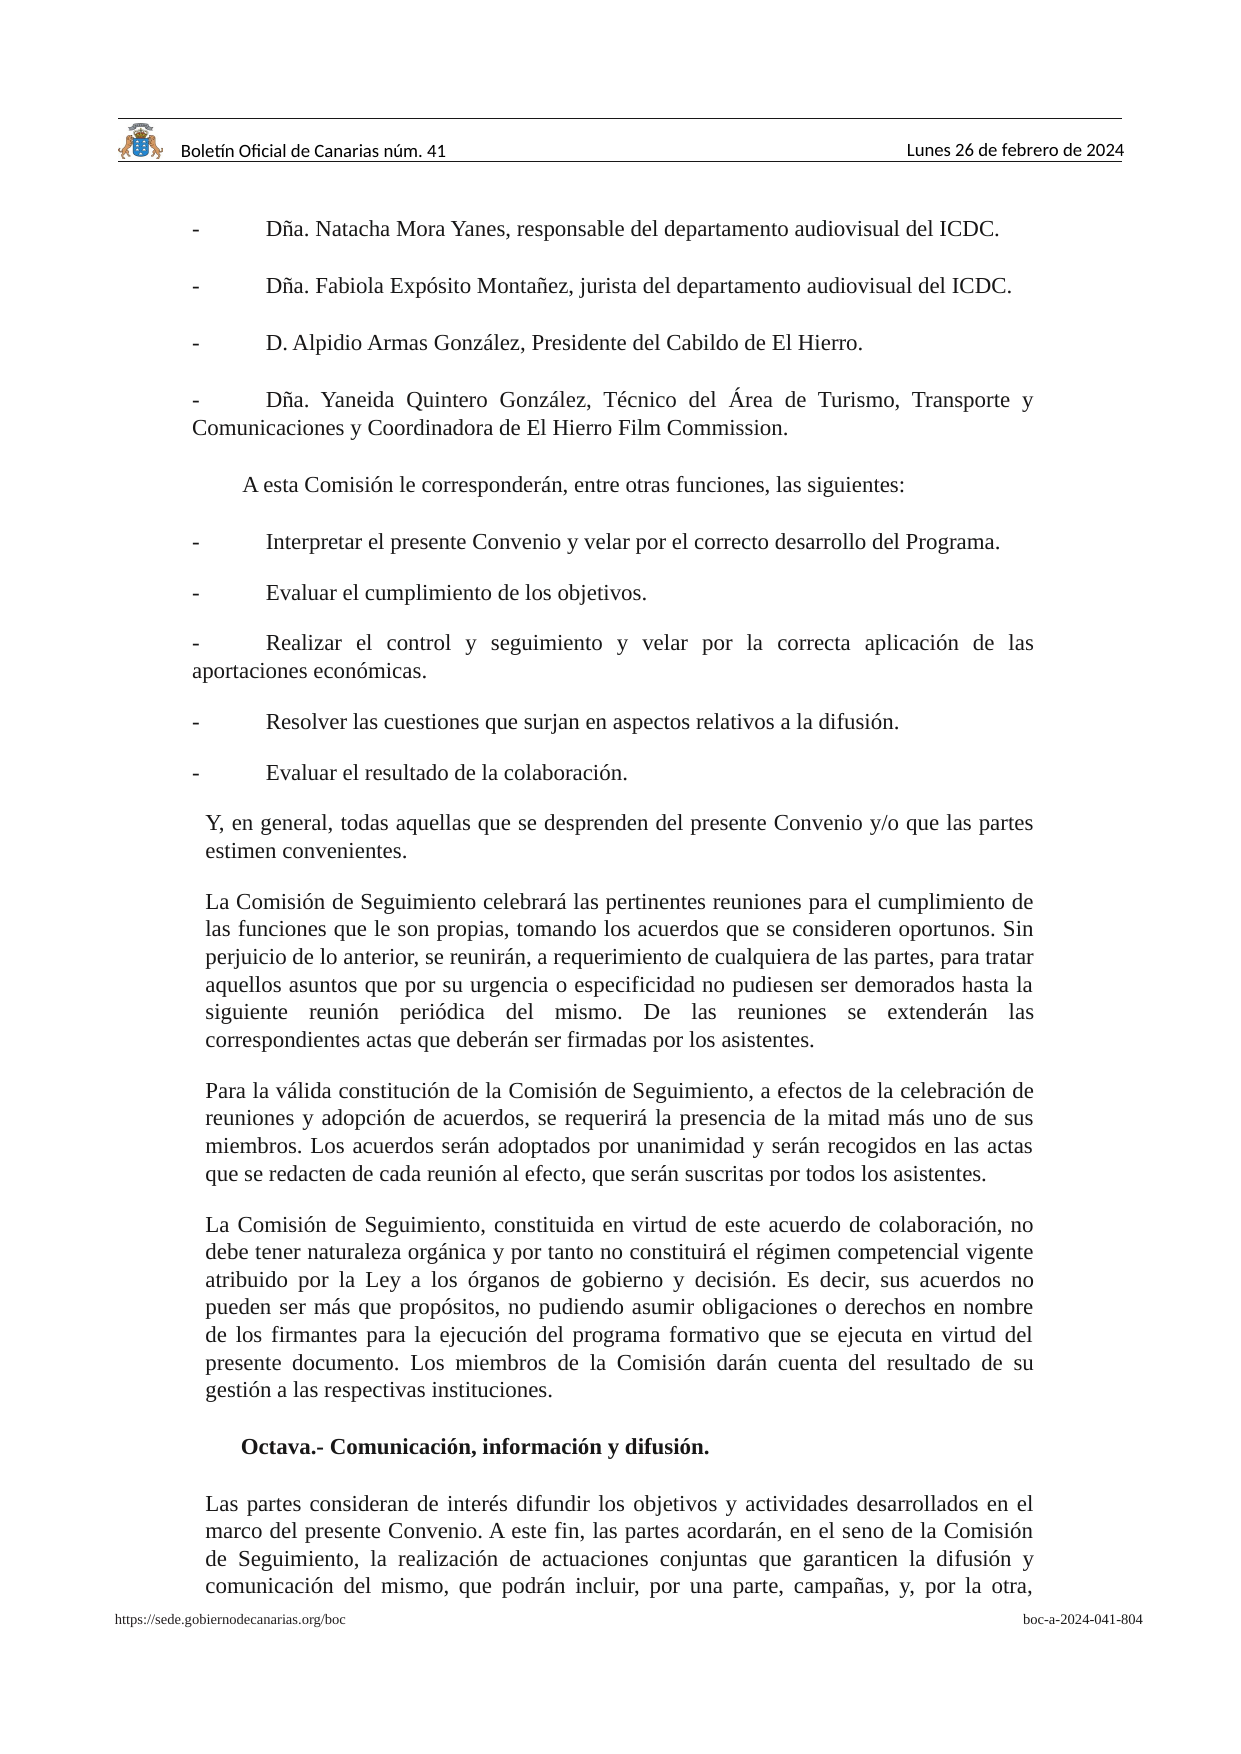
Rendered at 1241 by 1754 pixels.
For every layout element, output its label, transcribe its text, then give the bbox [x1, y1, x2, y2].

text Y, en general, todas aquellas que se desprenden del presente Convenio y/o que las partes estimen convenientes. [205, 809, 1035, 863]
list Dña. Fabiola Expósito Montañez, jurista del departamento audiovisual del ICDC. [192, 272, 1035, 299]
list Evaluar el cumplimiento de los objetivos. [192, 579, 1035, 605]
text Para la válida constitución de la Comisión de Seguimiento, a efectos de la celebración de reuniones y adopción de acuerdos, se requerirá la presencia de la mitad más uno de sus miembros. Los acuerdos serán adoptados por unanimidad y serán recogidos en las actas que se redacten de cada reunión al efecto, que serán suscritas por todos los asistentes. [205, 1077, 1035, 1186]
list Realizar el control y seguimiento y velar por la correcta aplicación de las aportaciones económicas. [192, 629, 1035, 683]
text Las partes consideran de interés difundir los objetivos y actividades desarrollados en el marco del presente Convenio. A este fin, las partes acordarán, en el seno de la Comisión de Seguimiento, la realización de actuaciones conjuntas que garanticen la difusión y comunicación del mismo, que podrán incluir, por una parte, campañas, y, por la otra, [205, 1490, 1035, 1599]
list Evaluar el resultado de la colaboración. [192, 759, 1035, 785]
list Dña. Natacha Mora Yanes, responsable del departamento audiovisual del ICDC. [192, 215, 1035, 242]
list Dña. Yaneida Quintero González, Técnico del Área de Turismo, Transporte y Comunicaciones y Coordinadora de El Hierro Film Commission. [192, 386, 1035, 440]
list Interpretar el presente Convenio y velar por el correcto desarrollo del Programa. [192, 528, 1035, 554]
text Octava.- Comunicación, información y difusión. [241, 1433, 1062, 1459]
text La Comisión de Seguimiento, constituida en virtud de este acuerdo de colaboración, no debe tener naturaleza orgánica y por tanto no constituirá el régimen competencial vigente atribuido por la Ley a los órganos de gobierno y decisión. Es decir, sus acuerdos no pueden ser más que propósitos, no pudiendo asumir obligaciones o derechos en nombre de los firmantes para la ejecución del programa formativo que se ejecuta en virtud del presente documento. Los miembros de la Comisión darán cuenta del resultado de su gestión a las respectivas instituciones. [205, 1211, 1035, 1403]
text A esta Comisión le corresponderán, entre otras funciones, las siguientes: [242, 471, 1035, 497]
list D. Alpidio Armas González, Presidente del Cabildo de El Hierro. [192, 329, 1035, 356]
text La Comisión de Seguimiento celebrará las pertinentes reuniones para el cumplimiento de las funciones que le son propias, tomando los acuerdos que se consideren oportunos. Sin perjuicio de lo anterior, se reunirán, a requerimiento de cualquiera de las partes, para tratar aquellos asuntos que por su urgencia o especificidad no pudiesen ser demorados hasta la siguiente reunión periódica del mismo. De las reuniones se extenderán las correspondientes actas que deberán ser firmadas por los asistentes. [205, 888, 1035, 1052]
list Resolver las cuestiones que surjan en aspectos relativos a la difusión. [192, 708, 1035, 734]
